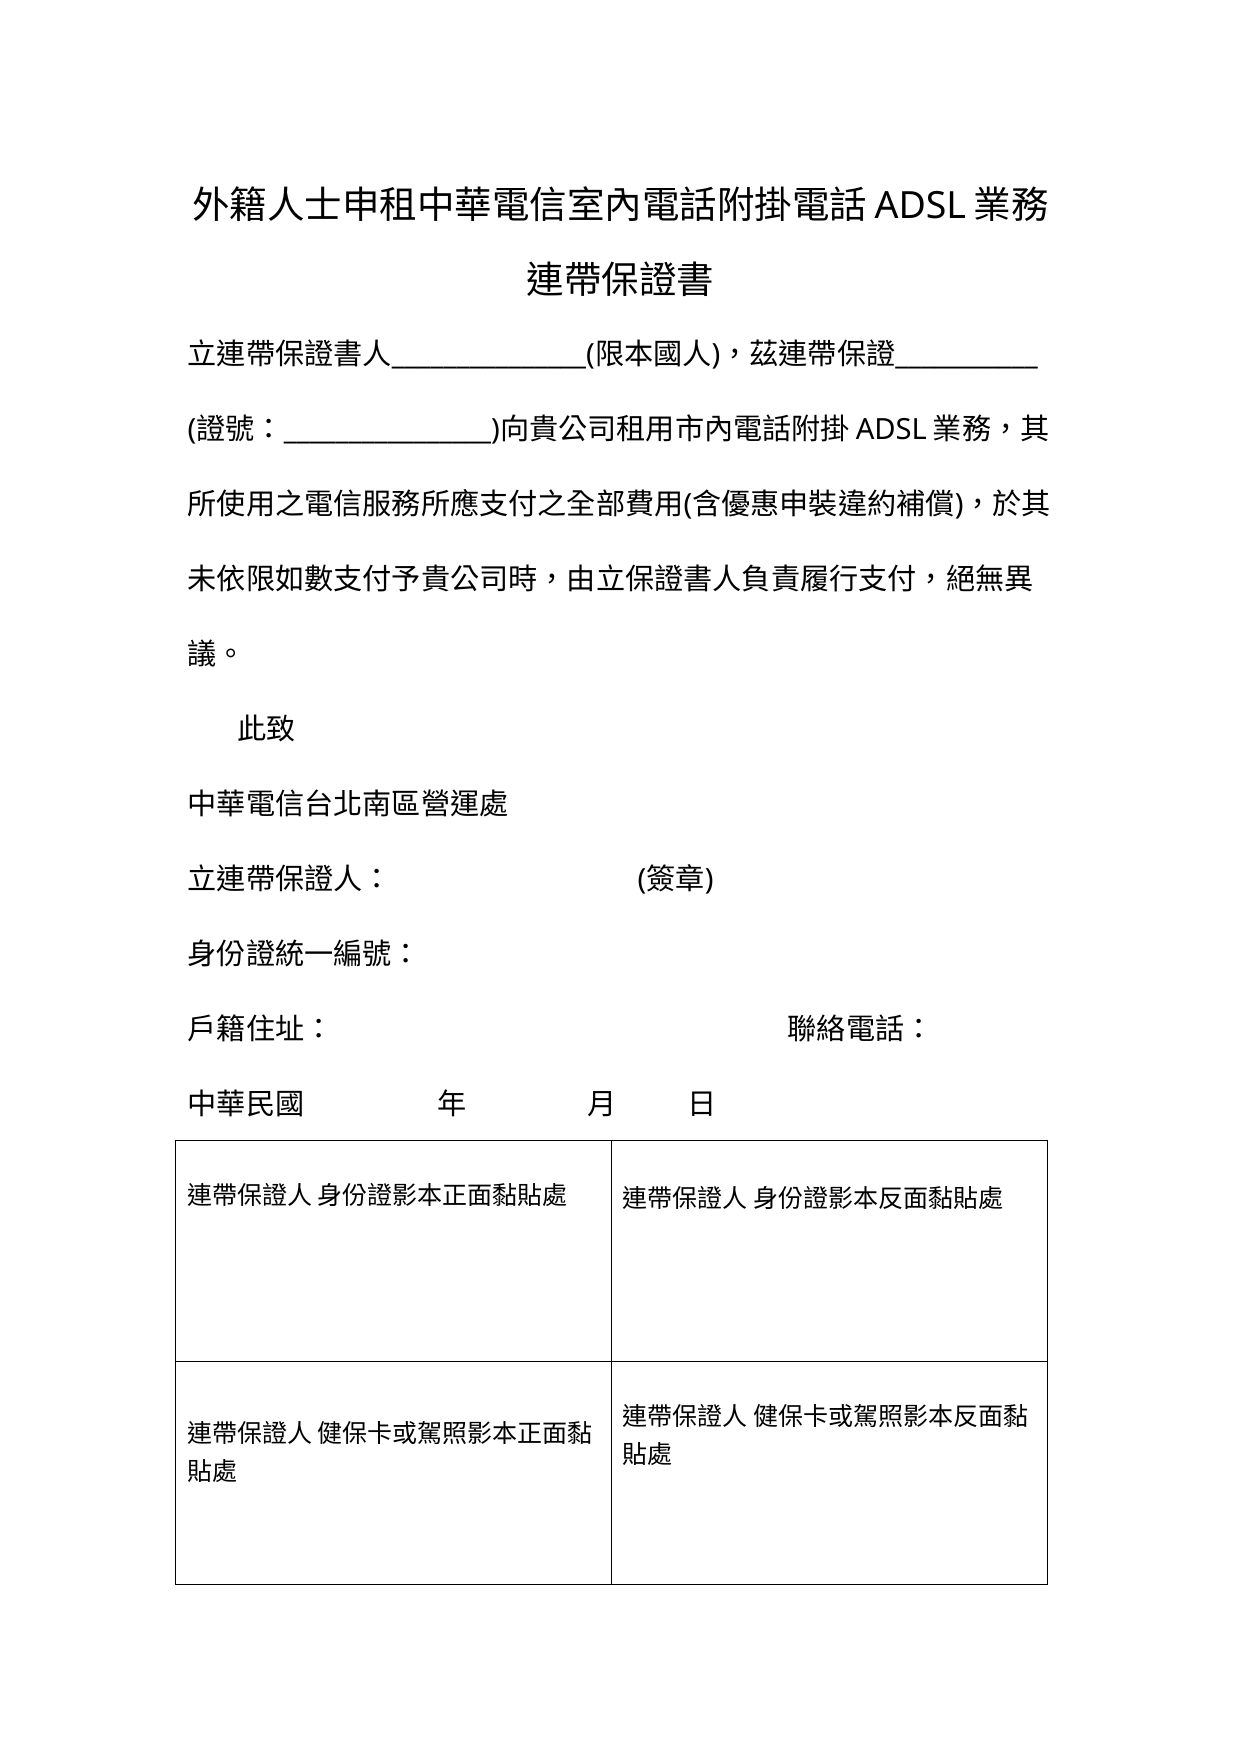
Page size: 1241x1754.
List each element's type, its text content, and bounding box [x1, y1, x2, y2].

table_cell 連帶保證人 健保卡或駕照影本正面黏貼處 [176, 1362, 611, 1583]
text 中華電信台北南區營運處 [187, 764, 1053, 839]
text 外籍人士申租中華電信室內電話附掛電話ADSL業務連帶保證書 [187, 164, 1053, 314]
text 身份證統一編號： [187, 914, 1053, 989]
text 此致 [187, 689, 1053, 764]
table_header 連帶保證人 身份證影本正面黏貼處 [176, 1141, 611, 1361]
table_header 連帶保證人 身份證影本反面黏貼處 [612, 1141, 1047, 1361]
text 中華民國 年 月 日 [187, 1064, 1053, 1139]
text 立連帶保證書人_______________(限本國人)，茲連帶保證___________(證號：________________)向貴公司租用市內電話附掛ADSL業務，其所使用之電信服務所應支付之全部費用(含優惠申裝違約補償)，於其未依限如數支付予貴公司時，由立保證書人負責履行支付，絕無異議。 [187, 314, 1053, 689]
table_cell 連帶保證人 健保卡或駕照影本反面黏貼處 [612, 1362, 1047, 1583]
text 立連帶保證人： (簽章) [187, 839, 1053, 914]
text 戶籍住址： 聯絡電話： [187, 989, 1053, 1064]
